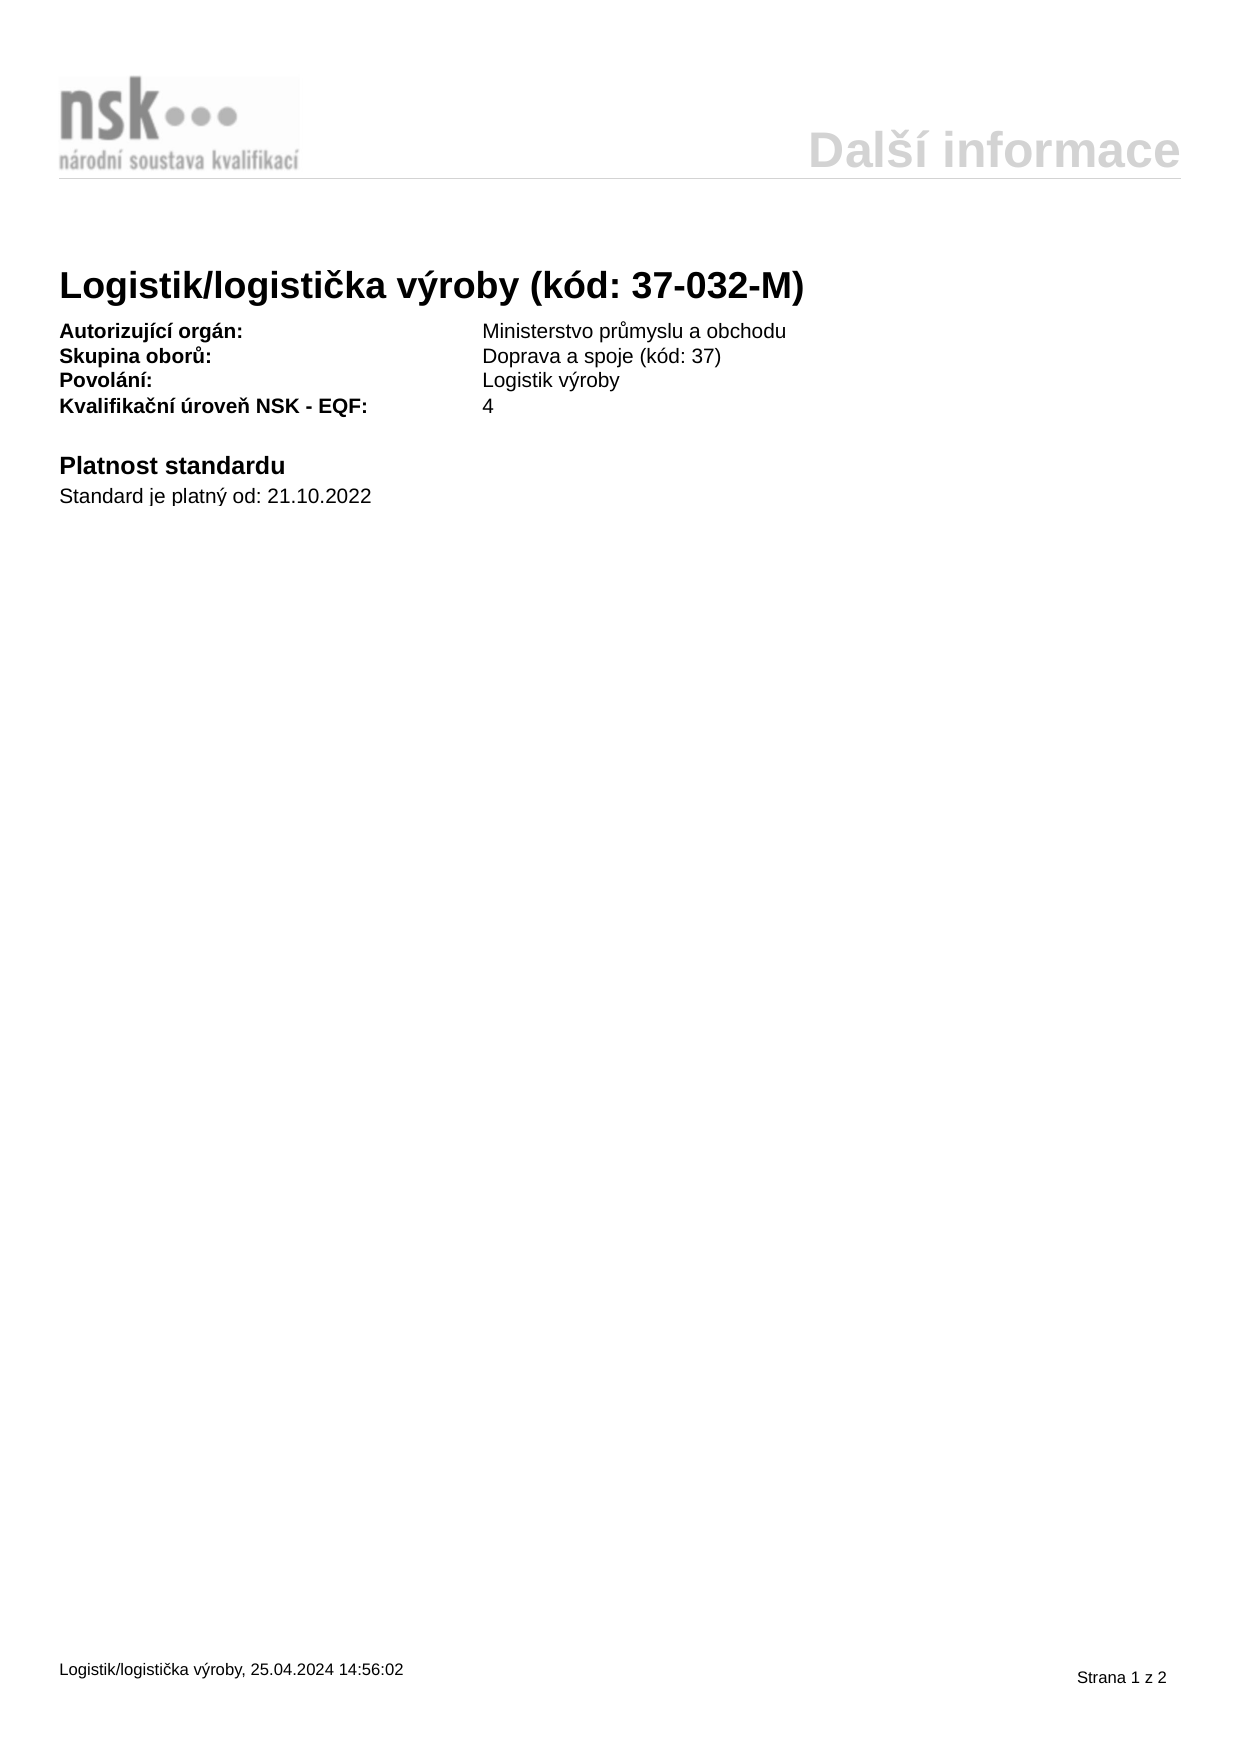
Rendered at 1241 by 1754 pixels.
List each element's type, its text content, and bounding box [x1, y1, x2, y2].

table_cell [119, 1106, 482, 1383]
table_cell [619, 806, 627, 1106]
table_cell [861, 506, 1167, 806]
table_cell [119, 506, 482, 806]
table_cell [59, 196, 119, 224]
table_cell Doprava a spoje (kód: 37) [482, 344, 1181, 368]
table_cell [482, 172, 619, 178]
table_cell [627, 196, 861, 224]
table_cell [861, 1384, 1167, 1659]
table_cell [59, 1384, 119, 1659]
table_cell Logistik/logistička výroby (kód: 37-032-M) [59, 224, 1181, 307]
table_cell [1167, 806, 1181, 1106]
table_cell Logistik/logistička výroby, 25.04.2024 14:56:02 [59, 1660, 861, 1696]
table_cell [482, 307, 619, 319]
table_cell [619, 172, 627, 178]
table_cell [627, 506, 861, 806]
table_cell Strana 1 z 2 [861, 1660, 1167, 1696]
table_cell [119, 418, 482, 447]
table_cell [627, 806, 861, 1106]
table_cell [59, 418, 119, 447]
table_cell [627, 1106, 861, 1383]
table_cell [627, 1384, 861, 1659]
table_cell [59, 806, 119, 1106]
table_cell [861, 418, 1167, 447]
table_cell [59, 179, 1181, 196]
table_cell [482, 806, 619, 1106]
table_cell Povolání: [59, 368, 482, 392]
table_cell [59, 172, 119, 178]
table_cell [482, 1384, 619, 1659]
table_cell [119, 1384, 482, 1659]
table_header [620, 59, 627, 172]
table_cell [1167, 418, 1181, 447]
table_cell [619, 1384, 627, 1659]
table_cell [482, 196, 619, 224]
table_cell [619, 307, 627, 319]
table_cell Platnost standardu [59, 448, 1181, 483]
table_cell Skupina oborů: [59, 344, 482, 368]
table_cell [619, 1106, 627, 1383]
table_cell [619, 418, 627, 447]
table_cell [627, 418, 861, 447]
table_cell [59, 1106, 119, 1383]
table_cell [119, 806, 482, 1106]
table_cell [482, 418, 619, 447]
table_cell [1167, 1106, 1181, 1383]
table_cell [119, 307, 482, 319]
table_cell [1167, 506, 1181, 806]
table_cell Standard je platný od: 21.10.2022 [59, 484, 1181, 506]
table_cell [619, 196, 627, 224]
table_cell [861, 1106, 1167, 1383]
table_cell [119, 172, 482, 178]
table_cell [1167, 307, 1181, 319]
picture [58, 59, 620, 172]
table_cell [861, 307, 1167, 319]
table_cell [59, 506, 119, 806]
table_cell [119, 196, 482, 224]
table_cell [627, 307, 861, 319]
table_cell Kvalifikační úroveň NSK - EQF: [59, 394, 482, 417]
table_cell [1167, 1660, 1181, 1696]
table_cell [1167, 196, 1181, 224]
table_cell [482, 1106, 619, 1383]
table_cell Logistik výroby [482, 368, 1181, 393]
table_header Další informace [627, 59, 1181, 178]
table_cell [619, 506, 627, 806]
table_cell [861, 196, 1167, 224]
table_cell Autorizující orgán: [59, 319, 482, 343]
table_cell [1167, 1384, 1181, 1659]
table_cell [482, 506, 619, 806]
table_cell [59, 307, 119, 319]
table_cell [861, 806, 1167, 1106]
table_cell 4 [482, 394, 1181, 417]
table_cell Ministerstvo průmyslu a obchodu [482, 319, 1181, 344]
